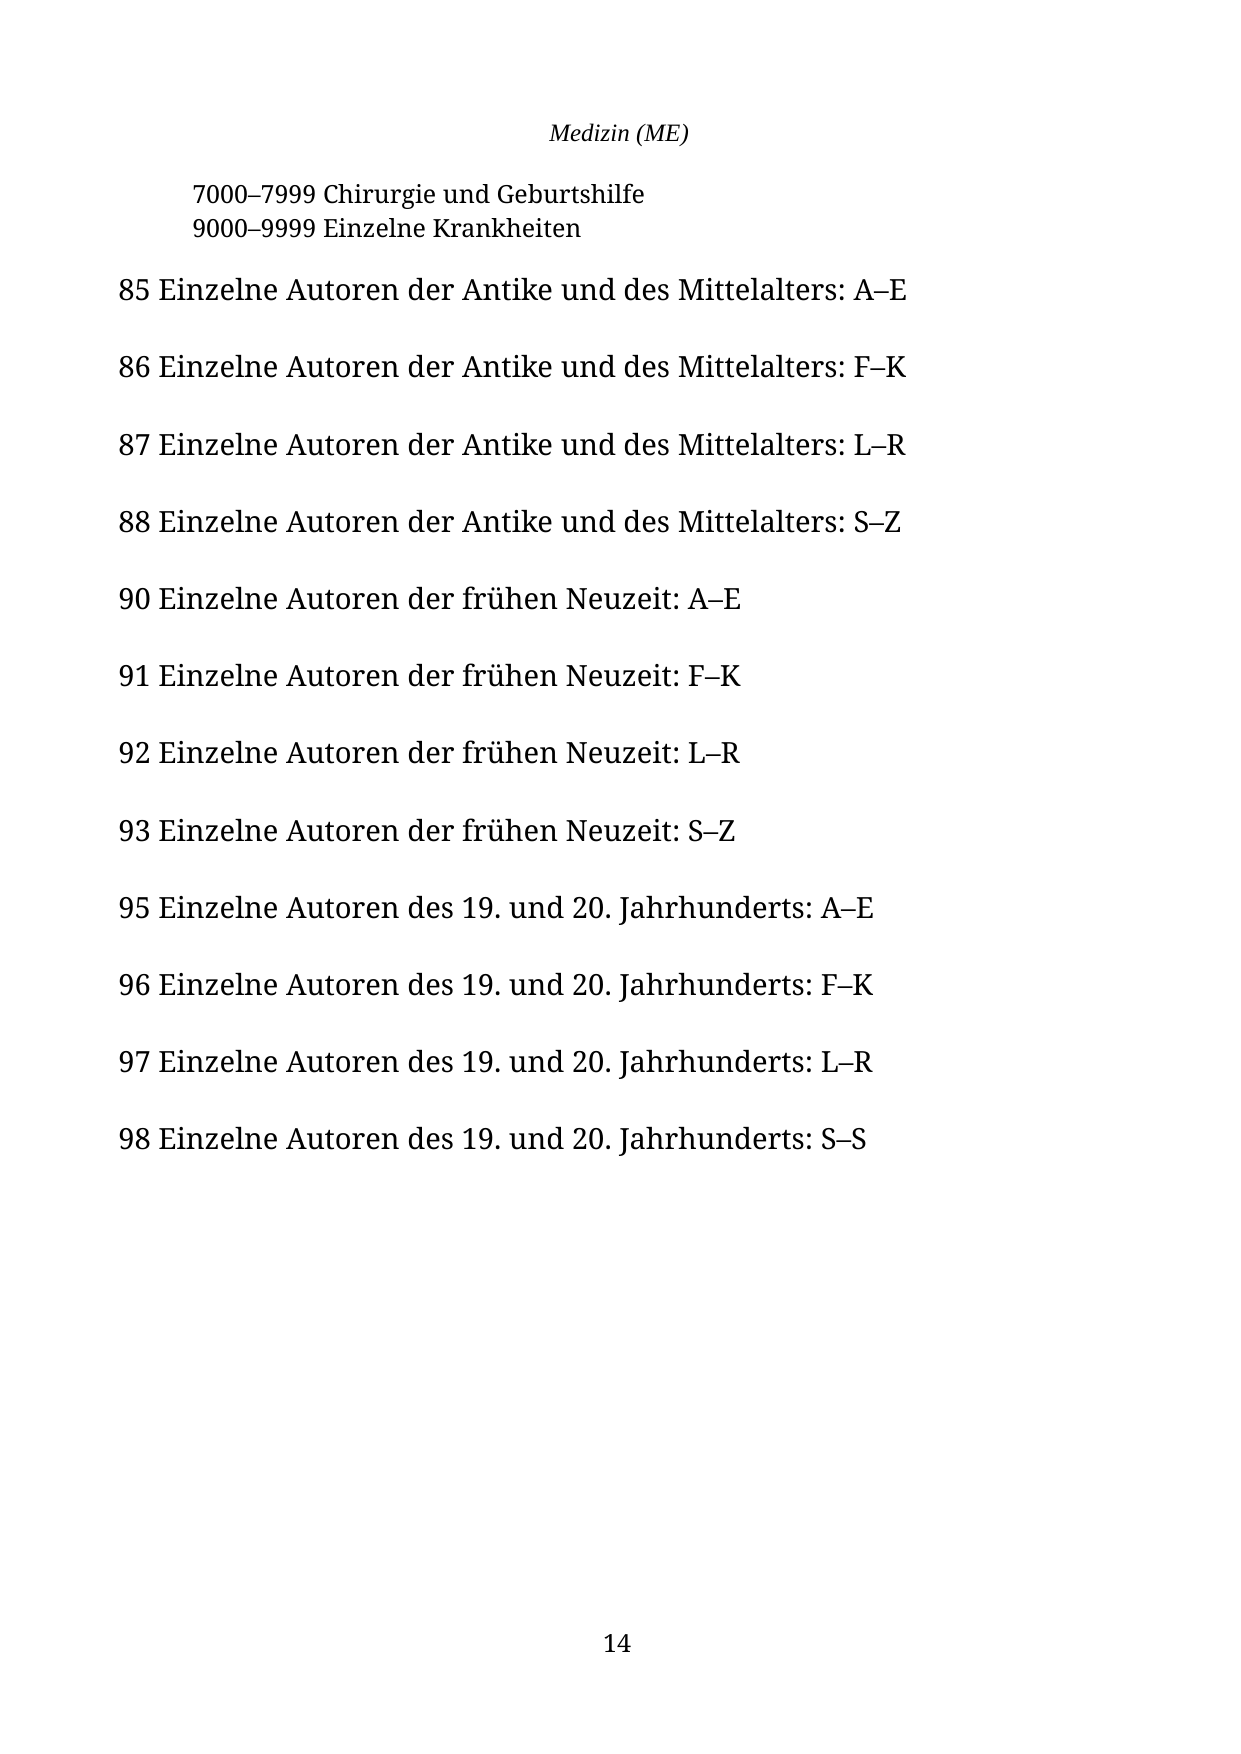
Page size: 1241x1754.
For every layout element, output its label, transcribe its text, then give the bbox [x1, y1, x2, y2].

subtitle 88 Einzelne Autoren der Antike und des Mittelalters: S–Z [118, 501, 1122, 541]
subtitle 92 Einzelne Autoren der frühen Neuzeit: L–R [118, 733, 1122, 772]
subtitle 93 Einzelne Autoren der frühen Neuzeit: S–Z [118, 810, 1122, 849]
subtitle 90 Einzelne Autoren der frühen Neuzeit: A–E [118, 578, 1122, 618]
subtitle 86 Einzelne Autoren der Antike und des Mittelalters: F–K [118, 347, 1122, 386]
subtitle 98 Einzelne Autoren des 19. und 20. Jahrhunderts: S–S [118, 1118, 1122, 1158]
subtitle 85 Einzelne Autoren der Antike und des Mittelalters: A–E [118, 269, 1122, 309]
subtitle 96 Einzelne Autoren des 19. und 20. Jahrhunderts: F–K [118, 964, 1122, 1004]
text 9000–9999 Einzelne Krankheiten [118, 210, 1122, 244]
subtitle 87 Einzelne Autoren der Antike und des Mittelalters: L–R [118, 424, 1122, 463]
subtitle 97 Einzelne Autoren des 19. und 20. Jahrhunderts: L–R [118, 1041, 1122, 1081]
subtitle 91 Einzelne Autoren der frühen Neuzeit: F–K [118, 655, 1122, 695]
subtitle 95 Einzelne Autoren des 19. und 20. Jahrhunderts: A–E [118, 887, 1122, 927]
text 7000–7999 Chirurgie und Geburtshilfe [118, 176, 1122, 210]
